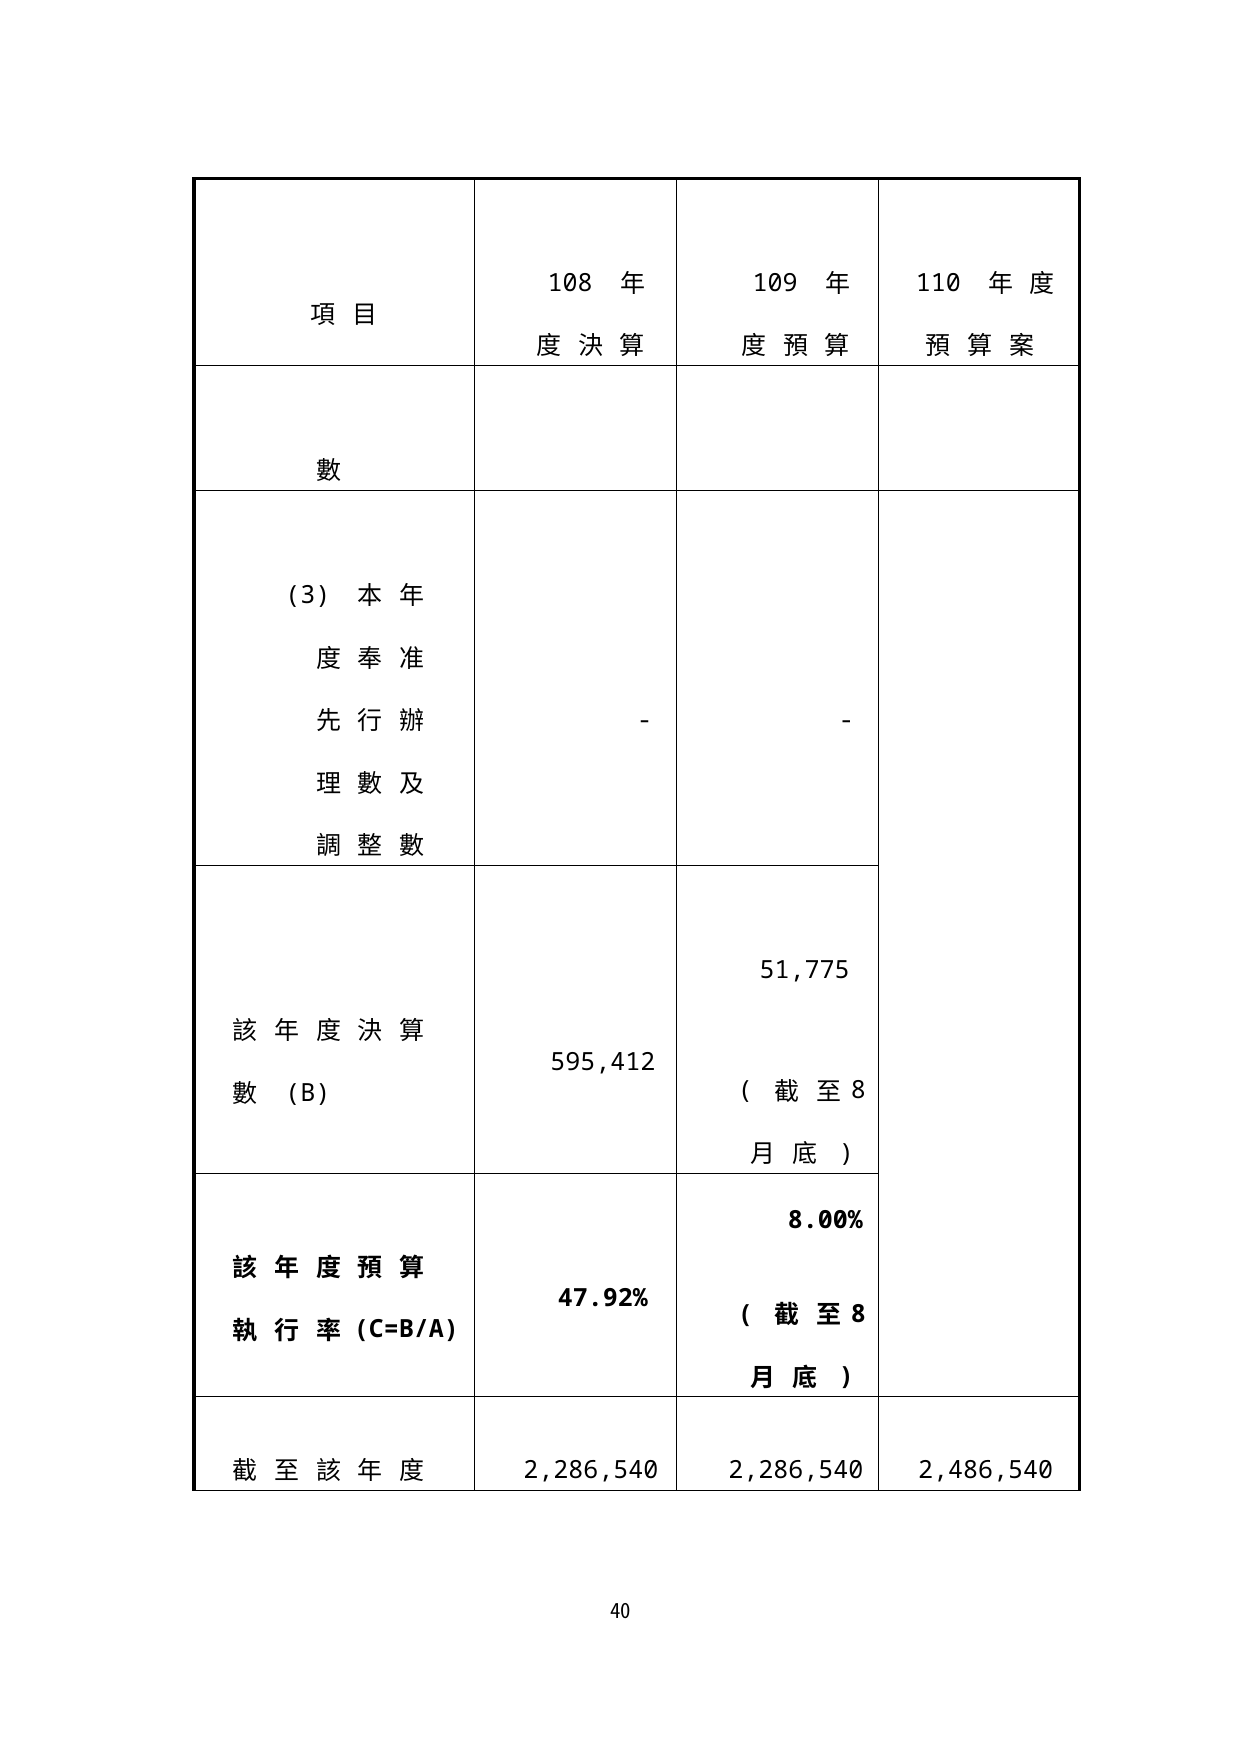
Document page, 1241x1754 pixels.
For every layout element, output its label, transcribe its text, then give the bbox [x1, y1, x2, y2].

table_header 108年度決算 [475, 180, 676, 365]
table_cell 8.00% (截至8月底) [677, 1174, 878, 1396]
table_cell [879, 491, 1078, 1396]
table_header 項目 [196, 180, 474, 365]
table_cell - [677, 366, 878, 490]
table_cell 595,412 [475, 866, 676, 1172]
table_cell 截至該年度 [196, 1397, 474, 1490]
table_header 110年度預算案 [879, 180, 1078, 365]
table_cell 51,775 (截至8月底) [677, 866, 878, 1172]
table_cell 該年度預算執行率(C=B/A) [196, 1174, 474, 1396]
table_cell 數 [196, 366, 474, 490]
table_cell 2,286,540 [677, 1397, 878, 1490]
table_cell (3)本年度奉准先行辦理數及調整數 [196, 491, 474, 865]
table_cell - [475, 491, 676, 865]
table_cell 2,286,540 [475, 1397, 676, 1490]
table_cell - [677, 491, 878, 865]
table_cell 該年度決算數(B) [196, 866, 474, 1172]
table_cell [475, 366, 676, 490]
table_header 109年度預算 [677, 180, 878, 365]
table_cell 47.92% [475, 1174, 676, 1396]
table_cell 2,486,540 [879, 1397, 1078, 1490]
table_cell [879, 366, 1078, 490]
